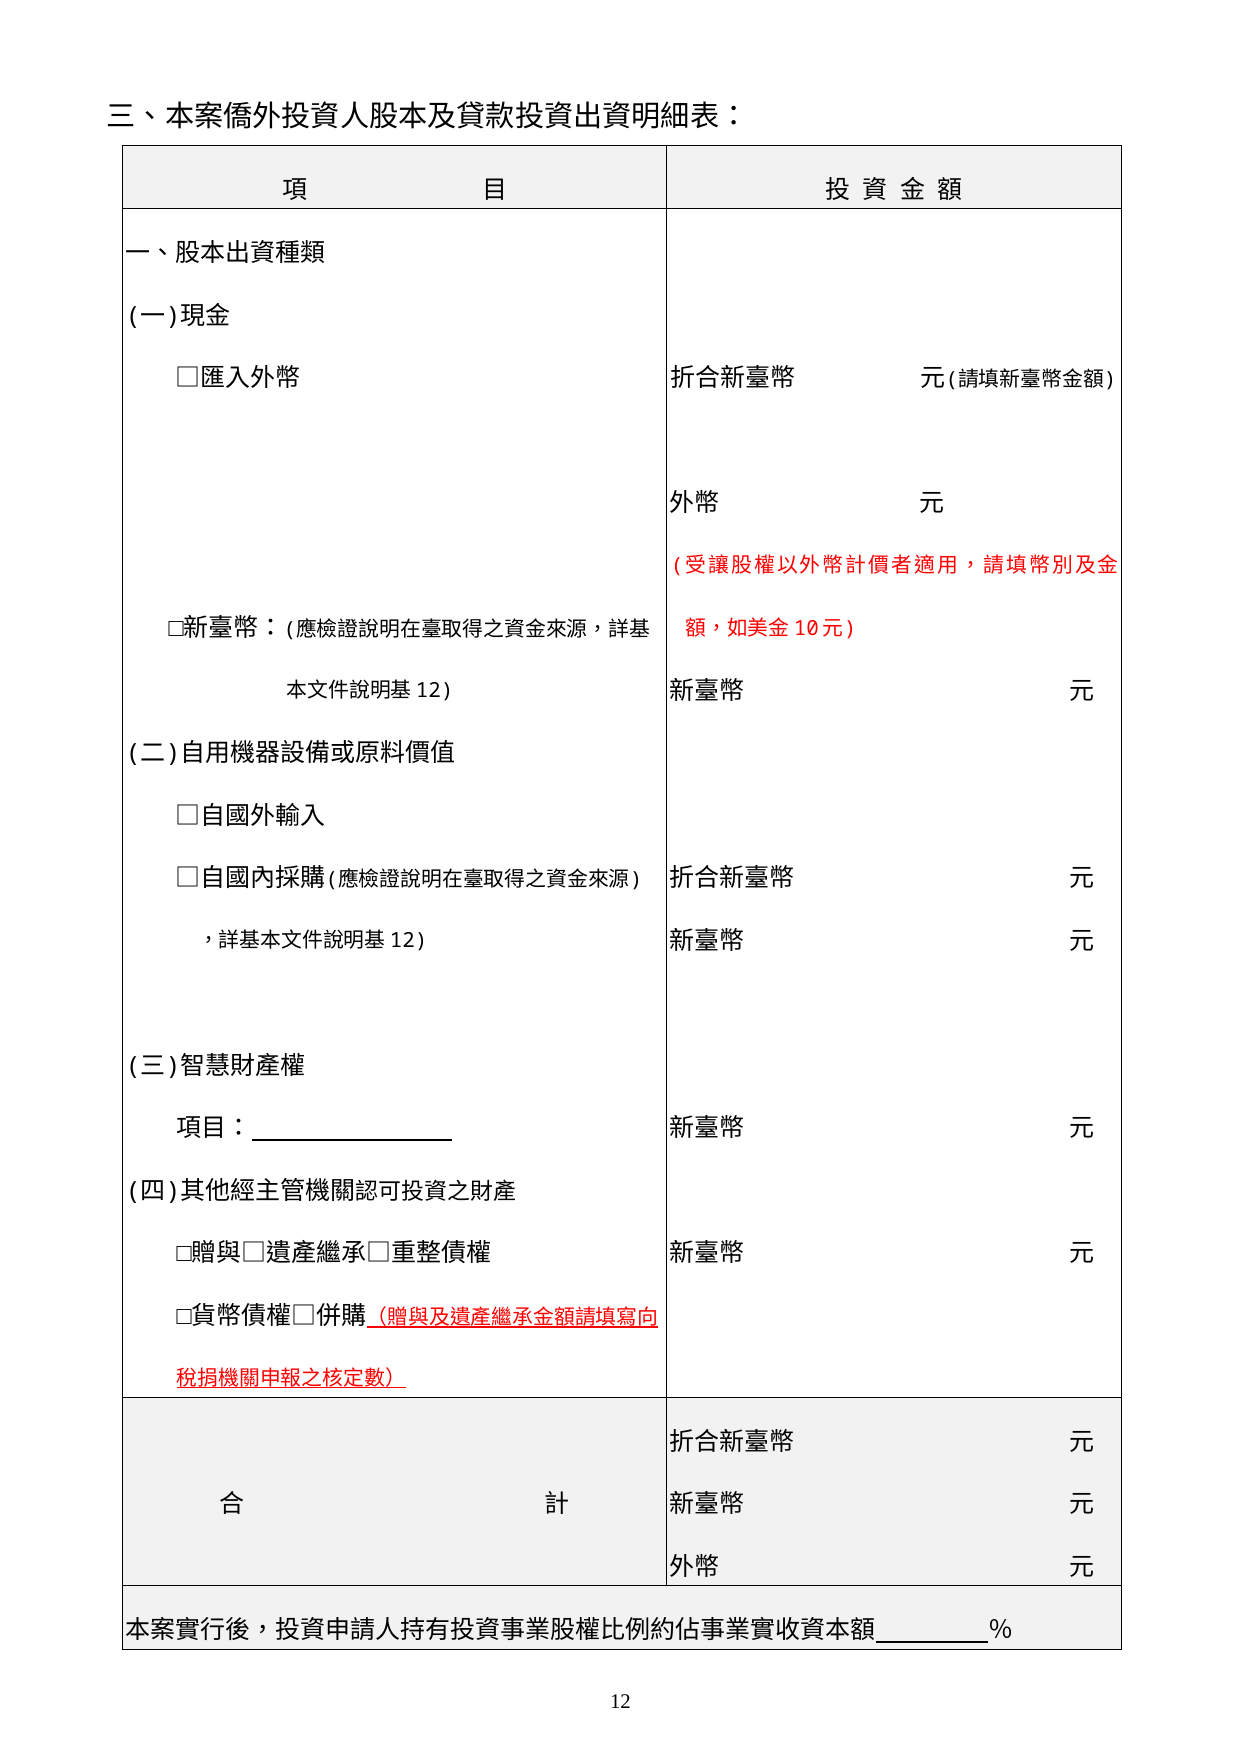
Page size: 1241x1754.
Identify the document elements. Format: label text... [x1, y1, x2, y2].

text 三、本案僑外投資人股本及貸款投資出資明細表： [106, 72, 1134, 134]
table_header 項 目 [123, 146, 666, 208]
table_cell 折合新臺幣 元(請填新臺幣金額) 外幣 元 (受讓股權以外幣計價者適用，請填幣別及金額，如美金10元) 新臺幣 元 折合新臺幣 元 新臺幣 元 新臺幣 元 新臺幣 元 [667, 209, 1121, 1397]
table_cell 合 計 [123, 1398, 666, 1585]
table_cell 一、股本出資種類 (一)現金 □匯入外幣 □新臺幣：(應檢證說明在臺取得之資金來源，詳基本文件說明基12) (二)自用機器設備或原料價值 □自國外輸入 □自國內採購(應檢證說明在臺取得之資金來源) ，詳基本文件說明基12) (三)智慧財產權 項目： (四)其他經主管機關認可投資之財產 □贈與□遺產繼承□重整債權 □貨幣債權□併購（贈與及遺產繼承金額請填寫向稅捐機關申報之核定數） [123, 209, 666, 1397]
table_cell 折合新臺幣 元 新臺幣 元 外幣 元 [667, 1398, 1121, 1585]
table_cell 本案實行後，投資申請人持有投資事業股權比例約佔事業實收資本額 ％ [123, 1586, 1121, 1649]
table_header 投 資 金 額 [667, 146, 1121, 208]
